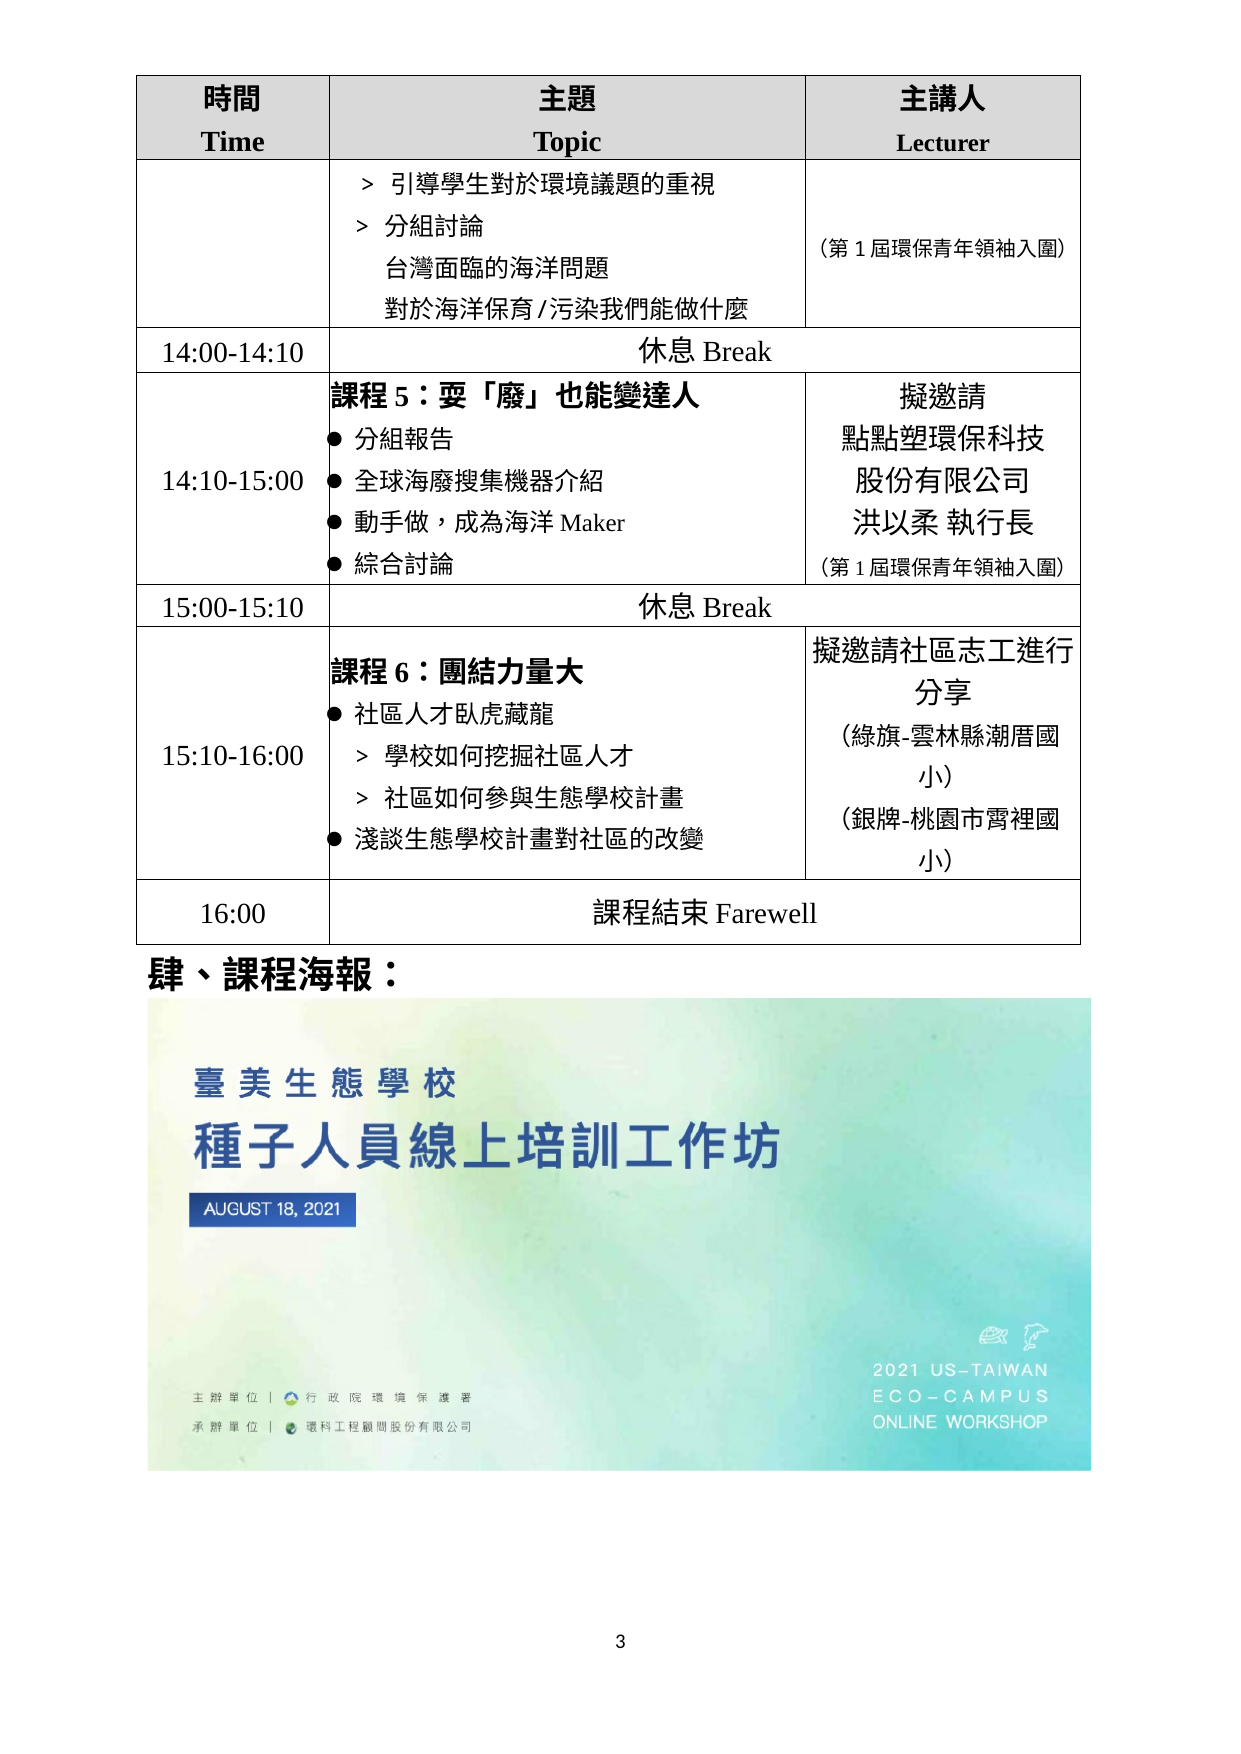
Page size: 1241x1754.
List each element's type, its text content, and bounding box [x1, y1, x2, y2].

table_cell 擬邀請 點點塑環保科技 股份有限公司 洪以柔 執行長 （第1屆環保青年領袖入圍） [806, 373, 1080, 583]
picture [147, 998, 1092, 1471]
table_cell 擬邀請社區志工進行分享 （綠旗-雲林縣潮厝國小） （銀牌-桃園市霄裡國小） [806, 627, 1080, 878]
table_header 主題 Topic [330, 76, 805, 159]
table_cell 13:10-14:00 [137, 160, 329, 327]
table_cell 14:10-15:00 [137, 373, 329, 583]
table_cell 15:00-15:10 [137, 585, 329, 626]
table_cell 15:10-16:00 [137, 627, 329, 878]
table_cell 14:00-14:10 [137, 328, 329, 372]
table_cell 課程6：團結力量大 社區人才臥虎藏龍 > 學校如何挖掘社區人才 > 社區如何參與生態學校計畫 淺談生態學校計畫對社區的改變 [330, 627, 805, 878]
text 肆、課程海報： [148, 944, 1092, 998]
table_cell 休息Break [330, 328, 1080, 372]
table_header 時間 Time [137, 76, 329, 159]
table_cell 課程結束Farewell [330, 880, 1080, 943]
table_cell 課程4：培養小小行動家 課程引言 課程熱身-海洋議題kahoo競賽 海塑小學堂 > 引導學生對於環境議題的重視 > 分組討論 台灣面臨的海洋問題 對於海洋保育/污染我們能做什麼 [330, 160, 805, 327]
table_cell 休息Break [330, 585, 1080, 626]
table_header 主講人 Lecturer [806, 76, 1080, 159]
table_cell 課程5：耍「廢」也能變達人 分組報告 全球海廢搜集機器介紹 動手做，成為海洋Maker 綜合討論 [330, 373, 805, 583]
table_cell （第1屆環保青年領袖入圍） [806, 160, 1080, 327]
table_cell 16:00 [137, 880, 329, 943]
